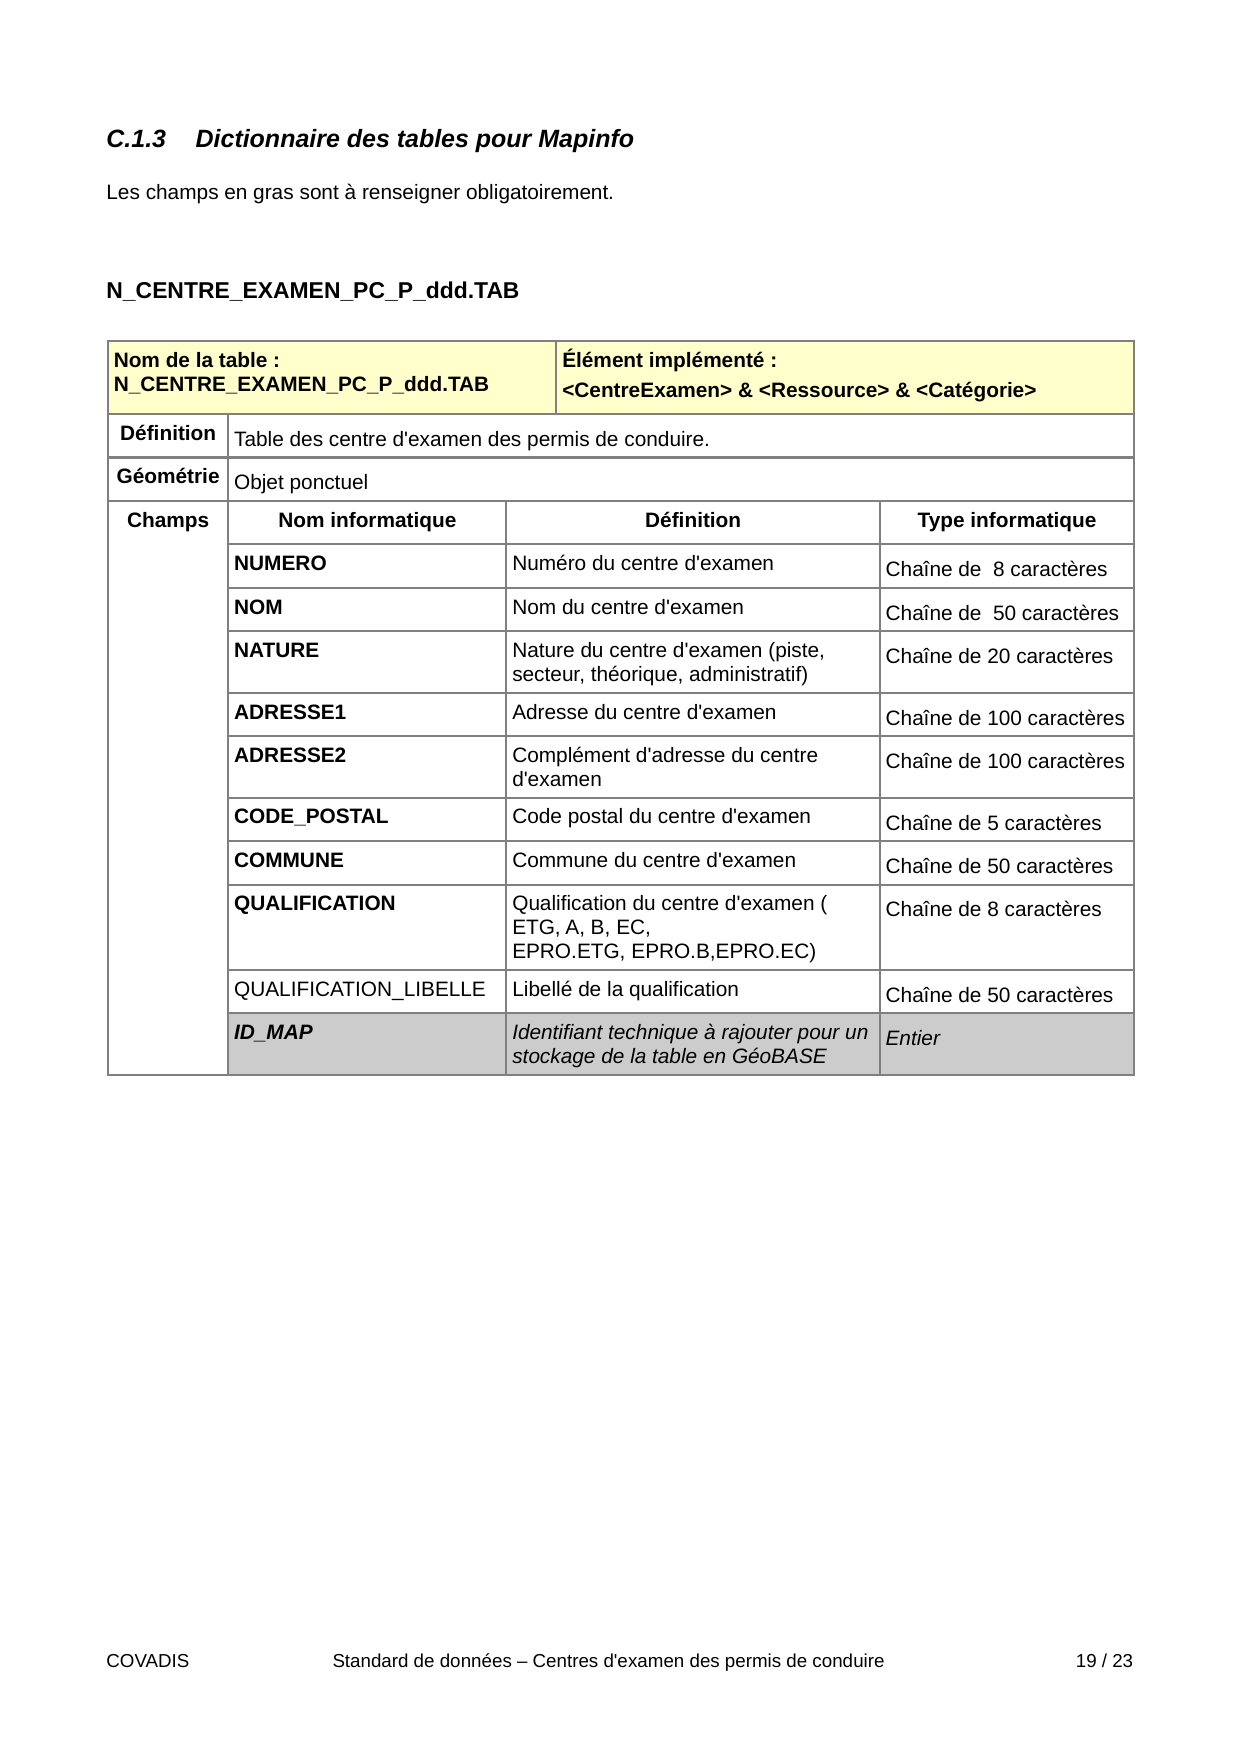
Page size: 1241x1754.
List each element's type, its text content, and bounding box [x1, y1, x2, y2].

table_cell Champs [109, 502, 227, 1074]
table_cell Nom du centre d'examen [507, 589, 879, 630]
table_cell Complément d'adresse du centre d'examen [507, 737, 879, 797]
table_cell Chaîne de 100 caractères [881, 694, 1133, 735]
table_cell Chaîne de 8 caractères [881, 886, 1133, 969]
table_header Élément implémenté : <CentreExamen> & <Ressource> & <Catégorie> [557, 342, 1133, 413]
table_cell CODE_POSTAL [229, 799, 505, 840]
table_cell Chaîne de 8 caractères [881, 545, 1133, 587]
text Les champs en gras sont à renseigner obligatoirement. [106, 180, 1134, 204]
table_cell Identifiant technique à rajouter pour un stockage de la table en GéoBASE [507, 1014, 879, 1074]
table_cell Qualification du centre d'examen ( ETG, A, B, EC, EPRO.ETG, EPRO.B,EPRO.EC) [507, 886, 879, 969]
table_cell ID_MAP [229, 1014, 505, 1074]
subtitle Dictionnaire des tables pour Mapinfo [106, 124, 1134, 153]
table_cell NOM [229, 589, 505, 630]
table_cell Code postal du centre d'examen [507, 799, 879, 840]
table_cell Définition [109, 415, 227, 456]
table_cell Table des centre d'examen des permis de conduire. [229, 415, 1133, 456]
table_cell Nature du centre d'examen (piste, secteur, théorique, administratif) [507, 632, 879, 692]
table_cell Entier [881, 1014, 1133, 1074]
table_cell NUMERO [229, 545, 505, 587]
table_cell Nom informatique [229, 502, 505, 543]
table_cell ADRESSE2 [229, 737, 505, 797]
table_cell Libellé de la qualification [507, 971, 879, 1012]
table_cell Chaîne de 20 caractères [881, 632, 1133, 692]
table_cell COMMUNE [229, 842, 505, 883]
table_cell Chaîne de 50 caractères [881, 971, 1133, 1012]
table_cell NATURE [229, 632, 505, 692]
table_cell ADRESSE1 [229, 694, 505, 735]
table_header Nom de la table : N_CENTRE_EXAMEN_PC_P_ddd.TAB [109, 342, 555, 413]
table_cell Géométrie [109, 459, 227, 500]
table_cell Adresse du centre d'examen [507, 694, 879, 735]
table_cell QUALIFICATION_LIBELLE [229, 971, 505, 1012]
subtitle N_CENTRE_EXAMEN_PC_P_ddd.TAB [106, 277, 1134, 303]
table_cell Objet ponctuel [229, 459, 1133, 500]
table_cell Commune du centre d'examen [507, 842, 879, 883]
table_cell QUALIFICATION [229, 886, 505, 969]
table_cell Chaîne de 5 caractères [881, 799, 1133, 840]
table_cell Chaîne de 50 caractères [881, 842, 1133, 883]
table_cell Chaîne de 50 caractères [881, 589, 1133, 630]
table_cell Définition [507, 502, 879, 543]
table_cell Chaîne de 100 caractères [881, 737, 1133, 797]
table_cell Numéro du centre d'examen [507, 545, 879, 587]
table_cell Type informatique [881, 502, 1133, 543]
